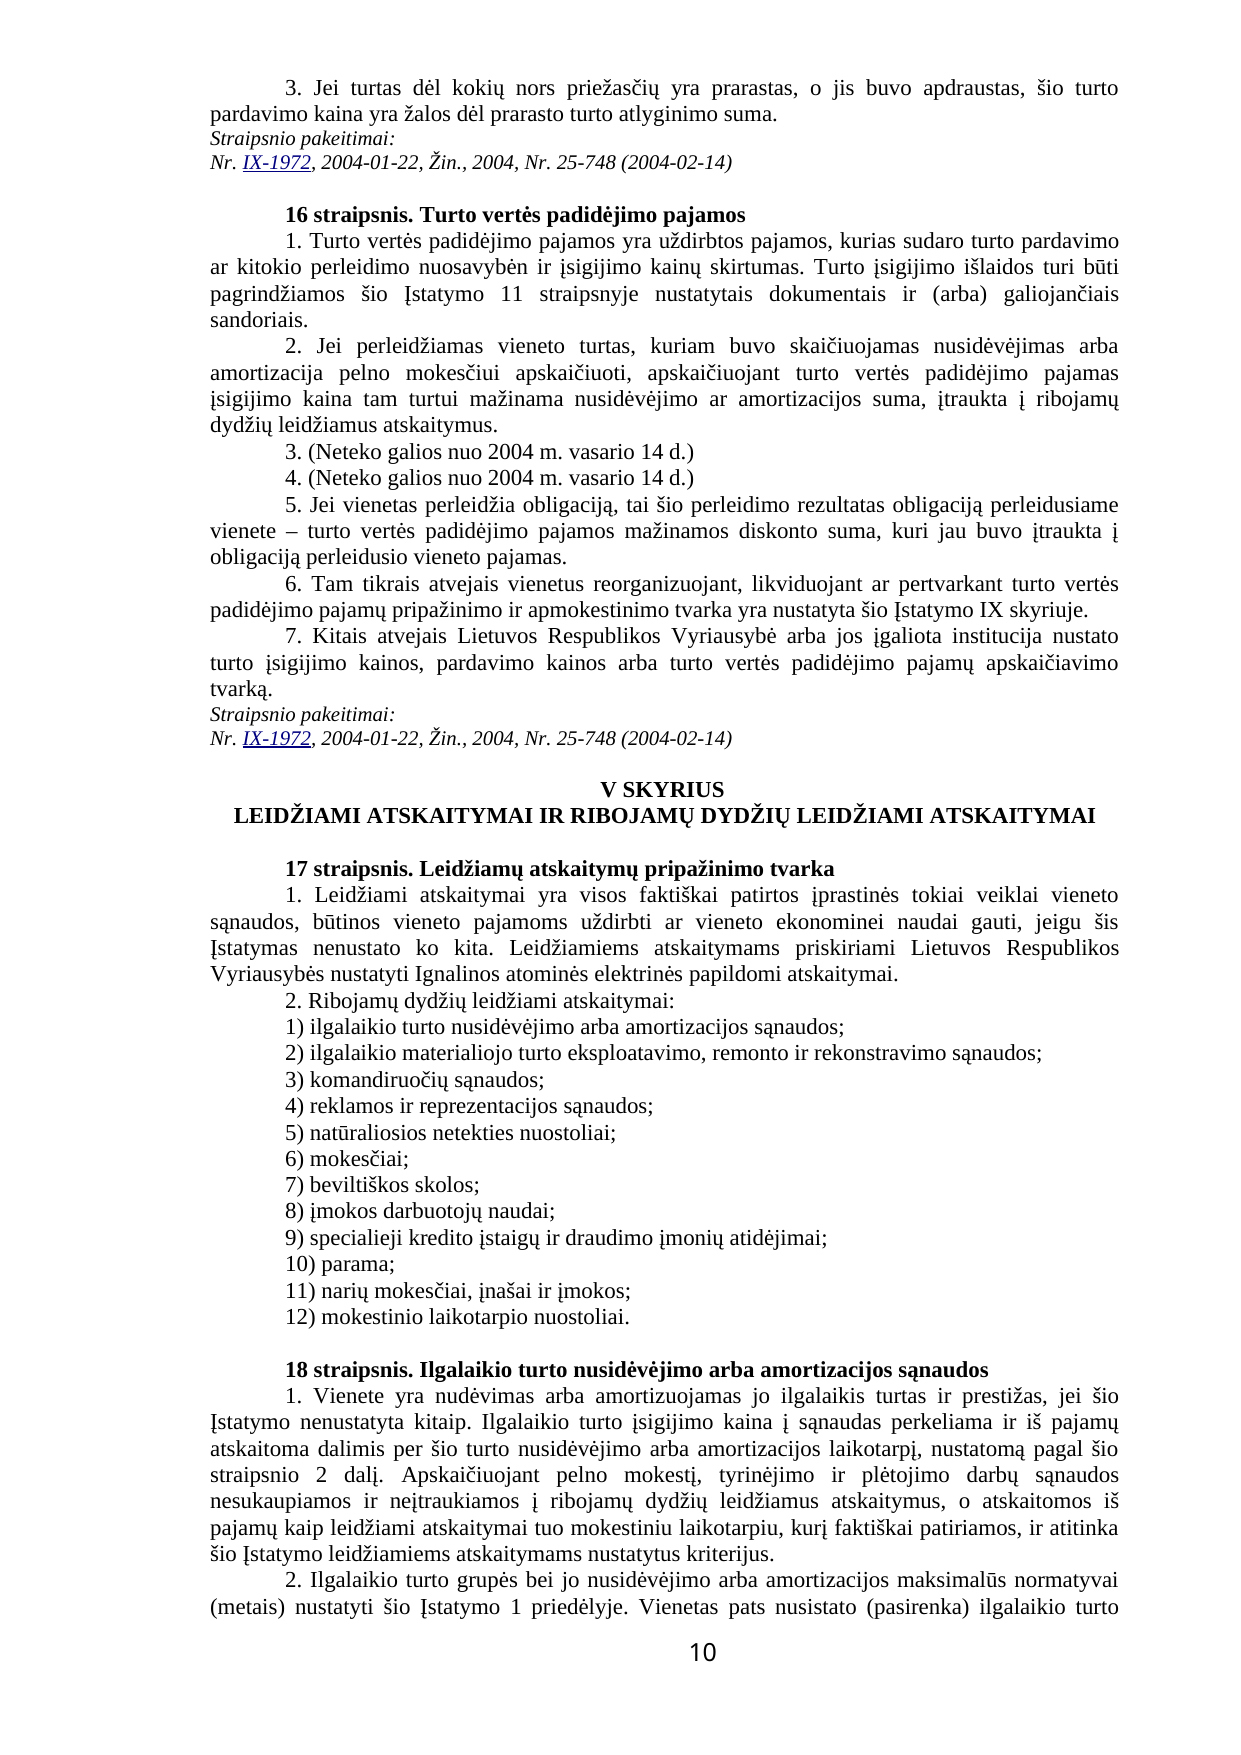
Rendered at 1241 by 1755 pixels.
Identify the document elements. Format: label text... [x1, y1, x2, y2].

text 10) parama; [210, 1250, 1120, 1277]
text 3. Jei turtas dėl kokių nors priežasčių yra prarastas, o jis buvo apdraustas, šio turto pardavimo kaina yra žalos dėl prarasto turto atlyginimo suma. [210, 73, 1120, 126]
text 1. Turto vertės padidėjimo pajamos yra uždirbtos pajamos, kurias sudaro turto pardavimo ar kitokio perleidimo nuosavybėn ir įsigijimo kainų skirtumas. Turto įsigijimo išlaidos turi būti pagrindžiamos šio Įstatymo 11 straipsnyje nustatytais dokumentais ir (arba) galiojančiais sandoriais. [210, 227, 1120, 332]
text 1. Vienete yra nudėvimas arba amortizuojamas jo ilgalaikis turtas ir prestižas, jei šio Įstatymo nenustatyta kitaip. Ilgalaikio turto įsigijimo kaina į sąnaudas perkeliama ir iš pajamų atskaitoma dalimis per šio turto nusidėvėjimo arba amortizacijos laikotarpį, nustatomą pagal šio straipsnio 2 dalį. Apskaičiuojant pelno mokestį, tyrinėjimo ir plėtojimo darbų sąnaudos nesukaupiamos ir neįtraukiamos į ribojamų dydžių leidžiamus atskaitymus, o atskaitomos iš pajamų kaip leidžiami atskaitymai tuo mokestiniu laikotarpiu, kurį faktiškai patiriamos, ir atitinka šio Įstatymo leidžiamiems atskaitymams nustatytus kriterijus. [210, 1382, 1120, 1567]
text 7) beviltiškos skolos; [210, 1171, 1120, 1198]
text 6) mokesčiai; [210, 1145, 1120, 1171]
text 11) narių mokesčiai, įnašai ir įmokos; [210, 1277, 1120, 1303]
text 18 straipsnis. Ilgalaikio turto nusidėvėjimo arba amortizacijos sąnaudos [210, 1356, 1120, 1382]
text 9) specialieji kredito įstaigų ir draudimo įmonių atidėjimai; [210, 1224, 1120, 1250]
text 3) komandiruočių sąnaudos; [210, 1066, 1120, 1092]
text 8) įmokos darbuotojų naudai; [210, 1198, 1120, 1224]
text 17 straipsnis. Leidžiamų atskaitymų pripažinimo tvarka [210, 855, 1120, 881]
text 1) ilgalaikio turto nusidėvėjimo arba amortizacijos sąnaudos; [210, 1013, 1120, 1039]
text 4) reklamos ir reprezentacijos sąnaudos; [210, 1092, 1120, 1118]
text 4. (Neteko galios nuo 2004 m. vasario 14 d.) [210, 464, 1120, 491]
text 7. Kitais atvejais Lietuvos Respublikos Vyriausybė arba jos įgaliota institucija nustato turto įsigijimo kainos, pardavimo kainos arba turto vertės padidėjimo pajamų apskaičiavimo tvarką. [210, 622, 1120, 701]
text 5. Jei vienetas perleidžia obligaciją, tai šio perleidimo rezultatas obligaciją perleidusiame vienete – turto vertės padidėjimo pajamos mažinamos diskonto suma, kuri jau buvo įtraukta į obligaciją perleidusio vieneto pajamas. [210, 491, 1120, 570]
text Straipsnio pakeitimai: [210, 126, 1120, 150]
text 5) natūraliosios netekties nuostoliai; [210, 1118, 1120, 1145]
text LEIDŽIAMI ATSKAITYMAI IR RIBOJAMŲ DYDŽIŲ LEIDŽIAMI ATSKAITYMAI [210, 802, 1120, 829]
text 2) ilgalaikio materialiojo turto eksploatavimo, remonto ir rekonstravimo sąnaudos; [210, 1039, 1120, 1066]
text 2. Ilgalaikio turto grupės bei jo nusidėvėjimo arba amortizacijos maksimalūs normatyvai (metais) nustatyti šio Įstatymo 1 priedėlyje. Vienetas pats nusistato (pasirenka) ilgalaikio turto [210, 1567, 1120, 1619]
text 3. (Neteko galios nuo 2004 m. vasario 14 d.) [210, 438, 1120, 464]
text 6. Tam tikrais atvejais vienetus reorganizuojant, likviduojant ar pertvarkant turto vertės padidėjimo pajamų pripažinimo ir apmokestinimo tvarka yra nustatyta šio Įstatymo IX skyriuje. [210, 570, 1120, 622]
text 1. Leidžiami atskaitymai yra visos faktiškai patirtos įprastinės tokiai veiklai vieneto sąnaudos, būtinos vieneto pajamoms uždirbti ar vieneto ekonominei naudai gauti, jeigu šis Įstatymas nenustato ko kita. Leidžiamiems atskaitymams priskiriami Lietuvos Respublikos Vyriausybės nustatyti Ignalinos atominės elektrinės papildomi atskaitymai. [210, 881, 1120, 987]
subtitle V SKYRIUS [210, 776, 1120, 802]
text 2. Ribojamų dydžių leidžiami atskaitymai: [210, 987, 1120, 1013]
text 16 straipsnis. Turto vertės padidėjimo pajamos [210, 201, 1120, 227]
text 2. Jei perleidžiamas vieneto turtas, kuriam buvo skaičiuojamas nusidėvėjimas arba amortizacija pelno mokesčiui apskaičiuoti, apskaičiuojant turto vertės padidėjimo pajamas įsigijimo kaina tam turtui mažinama nusidėvėjimo ar amortizacijos suma, įtraukta į ribojamų dydžių leidžiamus atskaitymus. [210, 332, 1120, 438]
text Nr. IX-1972, 2004-01-22, Žin., 2004, Nr. 25-748 (2004-02-14) [210, 150, 1120, 174]
text Straipsnio pakeitimai: [210, 701, 1120, 726]
text Nr. IX-1972, 2004-01-22, Žin., 2004, Nr. 25-748 (2004-02-14) [210, 726, 1120, 749]
text 12) mokestinio laikotarpio nuostoliai. [210, 1303, 1120, 1329]
